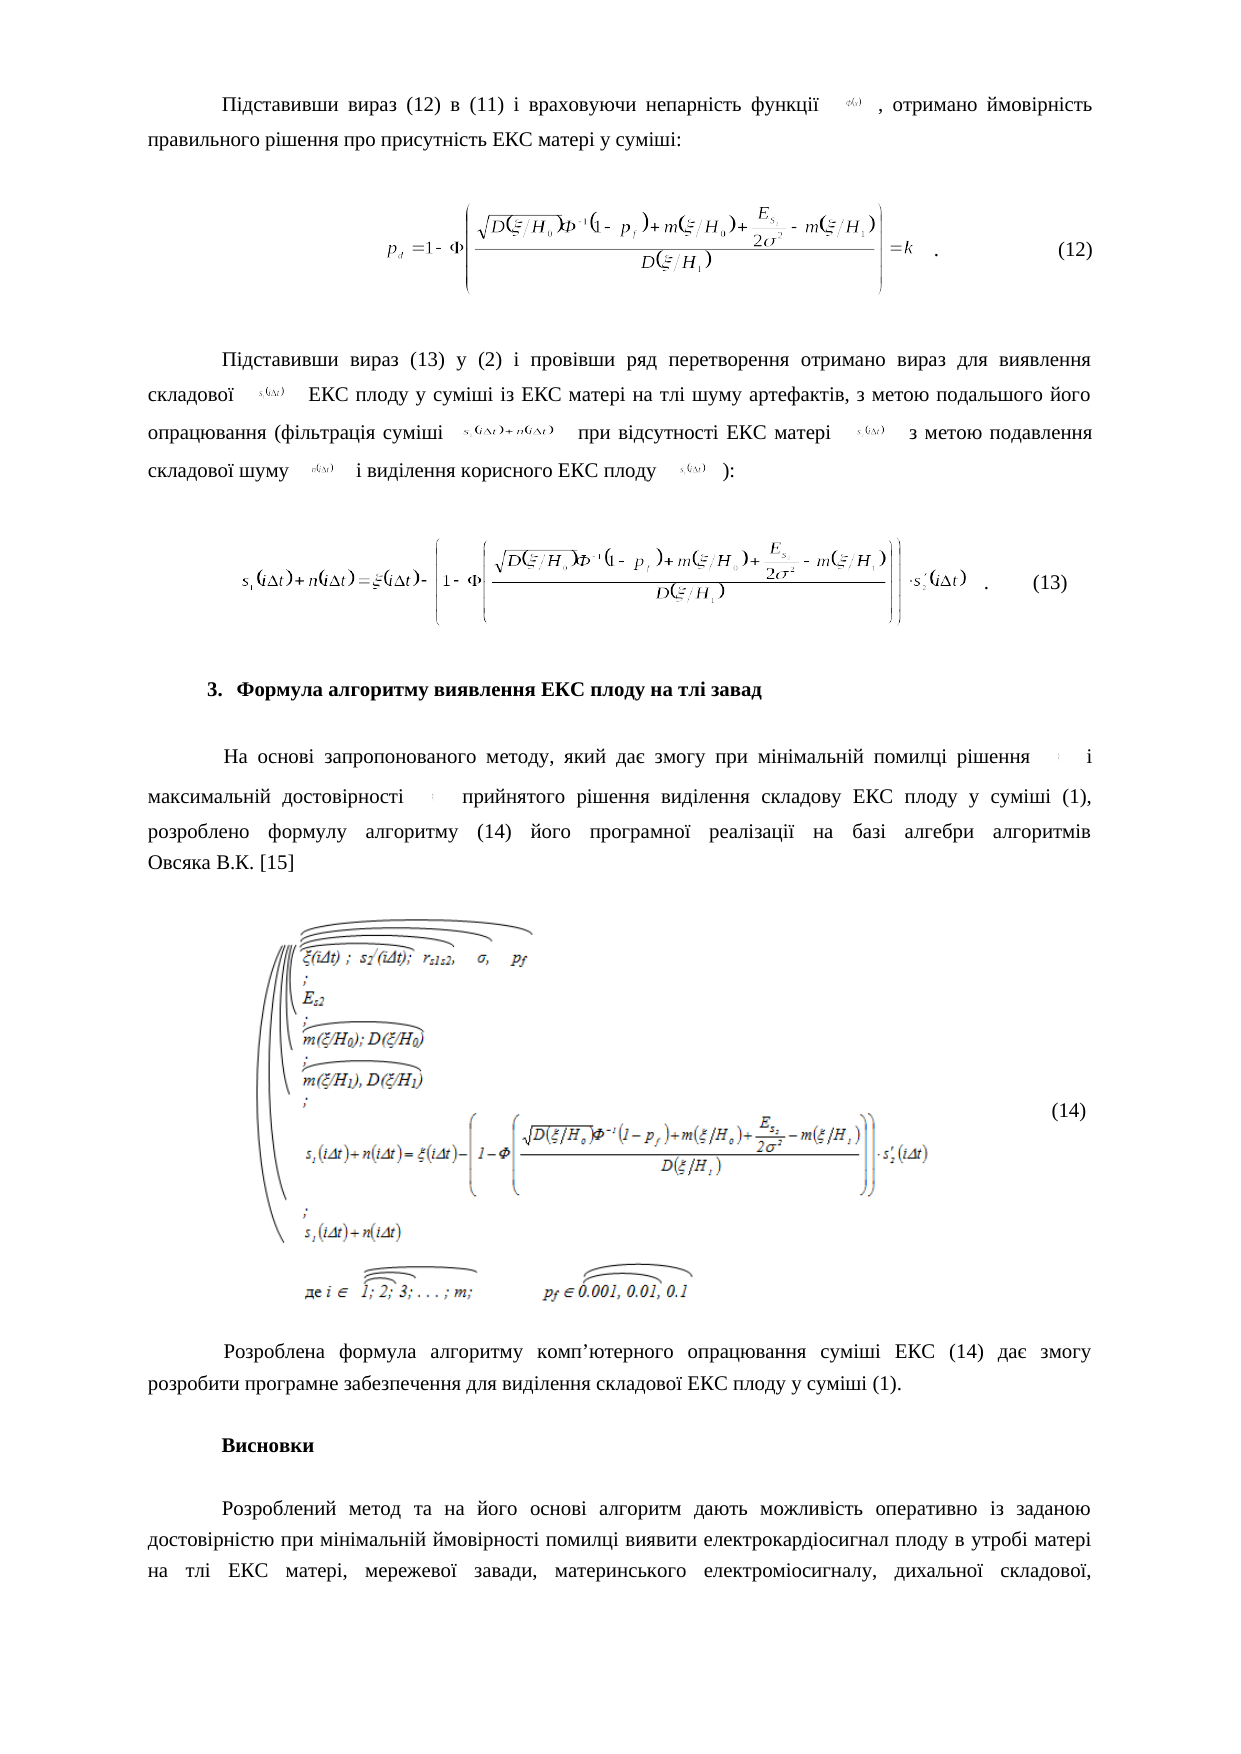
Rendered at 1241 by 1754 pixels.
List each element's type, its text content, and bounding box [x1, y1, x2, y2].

text . (12) [266, 189, 1092, 308]
text . (13) [148, 524, 1092, 639]
text Розроблена формула алгоритму комп’ютерного опрацювання суміші ЕКС (14) дає змогу розробити програмне забезпечення для виділення складової ЕКС плоду у суміші (1). [148, 1339, 1092, 1394]
text Підставивши вираз (13) у (2) і провівши ряд перетворення отримано вираз для виявлення складової ЕКС плоду у суміші із ЕКС матері на тлі шуму артефактів, з метою подальшого його опрацювання (фільтрація суміші при відсутності ЕКС матері з метою подавлення складової шуму і виділення корисного ЕКС плоду ): [148, 347, 1092, 486]
list Формула алгоритму виявлення ЕКС плоду на тлі завад [207, 677, 1092, 701]
text На основі запропонованого методу, який дає змогу при мінімальній помилці рішення і максимальній достовірності прийнятого рішення виділення складову ЕКС плоду у суміші (1), розроблено формулу алгоритму (14) його програмної реалізації на базі алгебри алгоритмів Овсяка В.К. [15] [148, 740, 1092, 874]
text Підставивши вираз (12) в (11) і враховуючи непарність функції , отримано ймовірність правильного рішення про присутність ЕКС матері у суміші: [148, 89, 1092, 151]
table_header (14) [1034, 906, 1104, 1314]
table_header [148, 906, 1034, 1314]
text Висновки [148, 1433, 1092, 1457]
picture [251, 915, 931, 1306]
text Розроблений метод та на його основі алгоритм дають можливість оперативно із заданою достовірністю при мінімальній ймовірності помилці виявити електрокардіосигнал плоду в утробі матері на тлі ЕКС матері, мережевої завади, материнського електроміосигналу, дихальної складової, [148, 1496, 1092, 1582]
